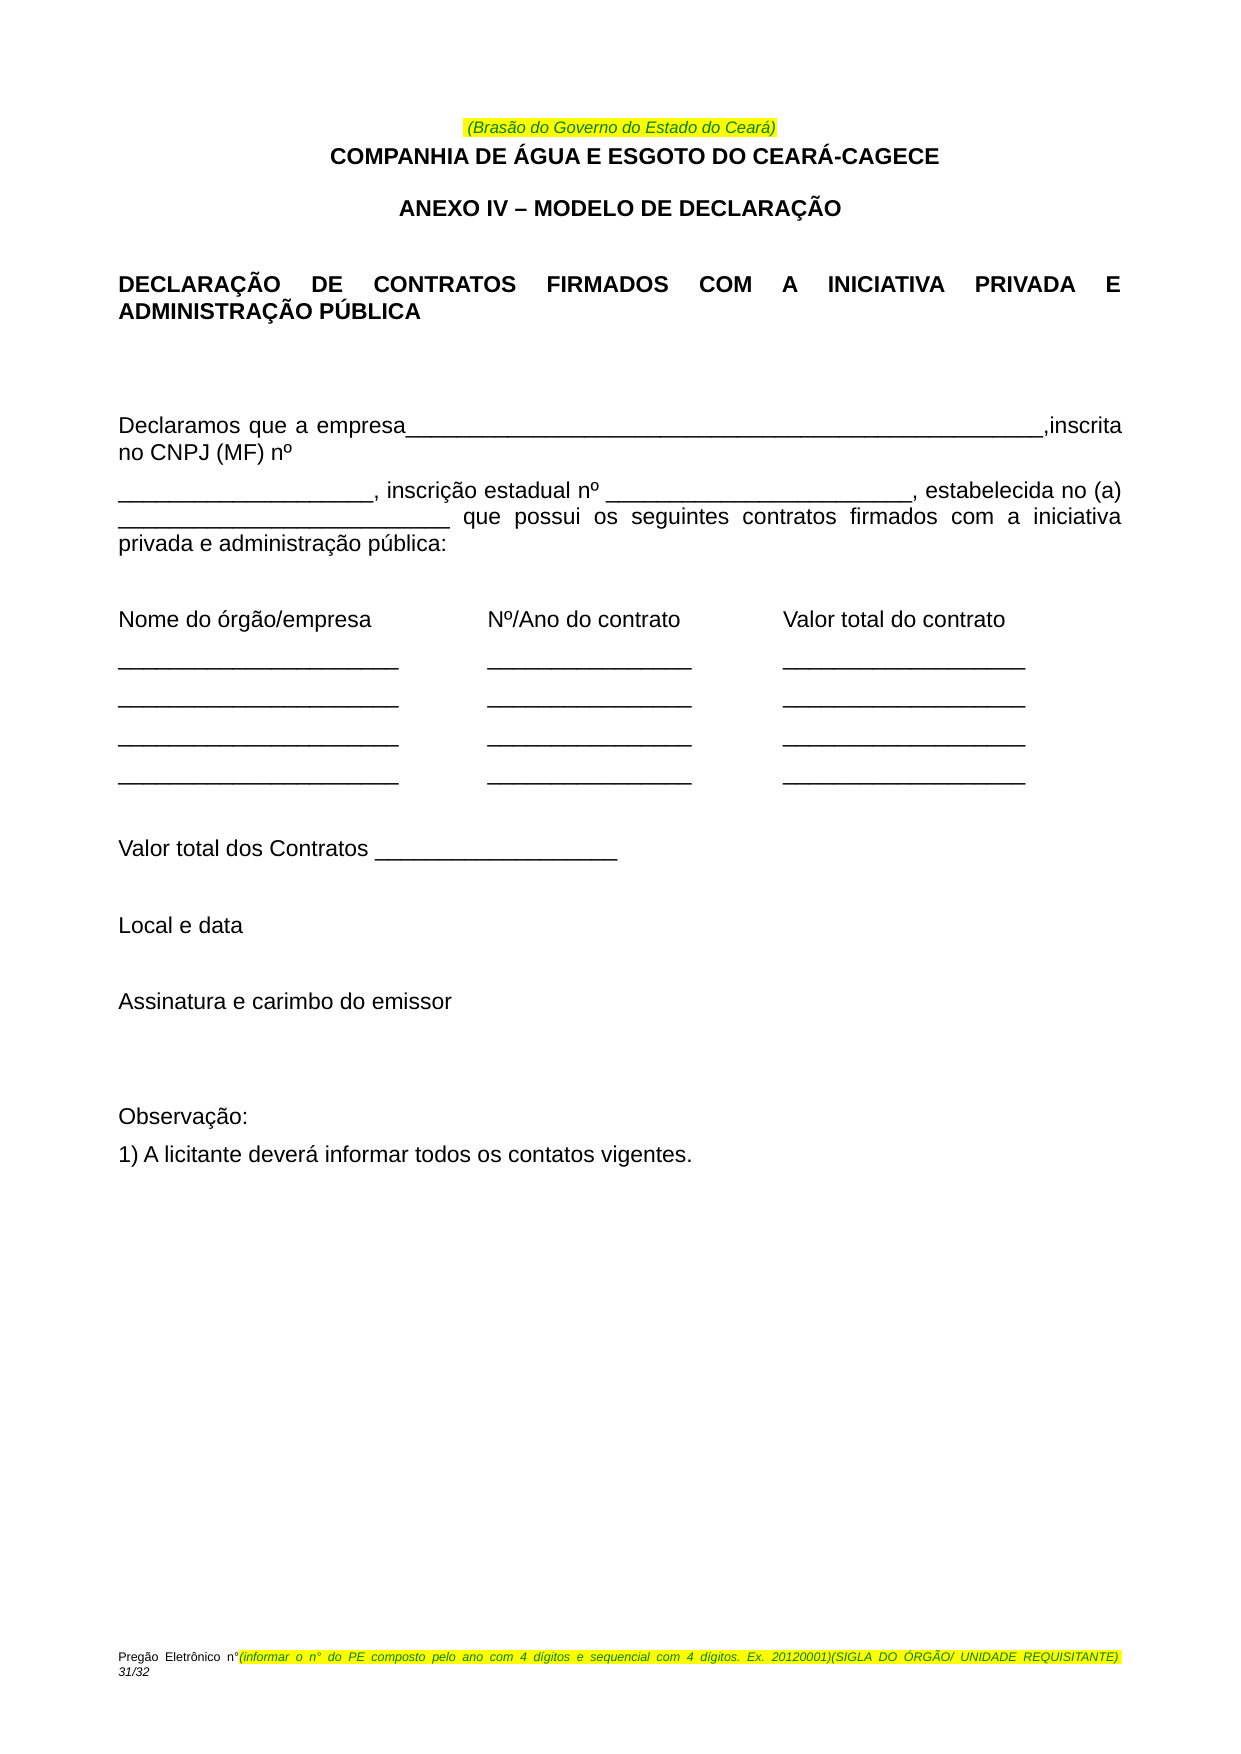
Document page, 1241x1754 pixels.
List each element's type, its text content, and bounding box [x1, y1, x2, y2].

text ______________________ ________________ ___________________ [118, 644, 1122, 671]
text ____________________, inscrição estadual nº ________________________, estabelecida no (a) __________________________ que possui os seguintes contratos firmados com a iniciativa privada e administração pública: [118, 477, 1122, 556]
text Assinatura e carimbo do emissor [118, 988, 1122, 1015]
text ______________________ ________________ ___________________ [118, 682, 1122, 709]
text DECLARAÇÃO DE CONTRATOS FIRMADOS COM A INICIATIVA PRIVADA E ADMINISTRAÇÃO PÚBLICA [118, 271, 1122, 324]
text Observação: [118, 1103, 1122, 1129]
text ______________________ ________________ ___________________ [118, 721, 1122, 747]
text Nome do órgão/empresa Nº/Ano do contrato Valor total do contrato [118, 606, 1122, 632]
text Valor total dos Contratos ___________________ [118, 835, 1122, 862]
text Declaramos que a empresa__________________________________________________,inscrita no CNPJ (MF) nº [118, 412, 1122, 465]
text Local e data [118, 912, 1122, 938]
text ______________________ ________________ ___________________ [118, 759, 1122, 785]
text 1) A licitante deverá informar todos os contatos vigentes. [118, 1141, 1122, 1168]
text ANEXO IV – MODELO DE DECLARAÇÃO [118, 195, 1122, 221]
